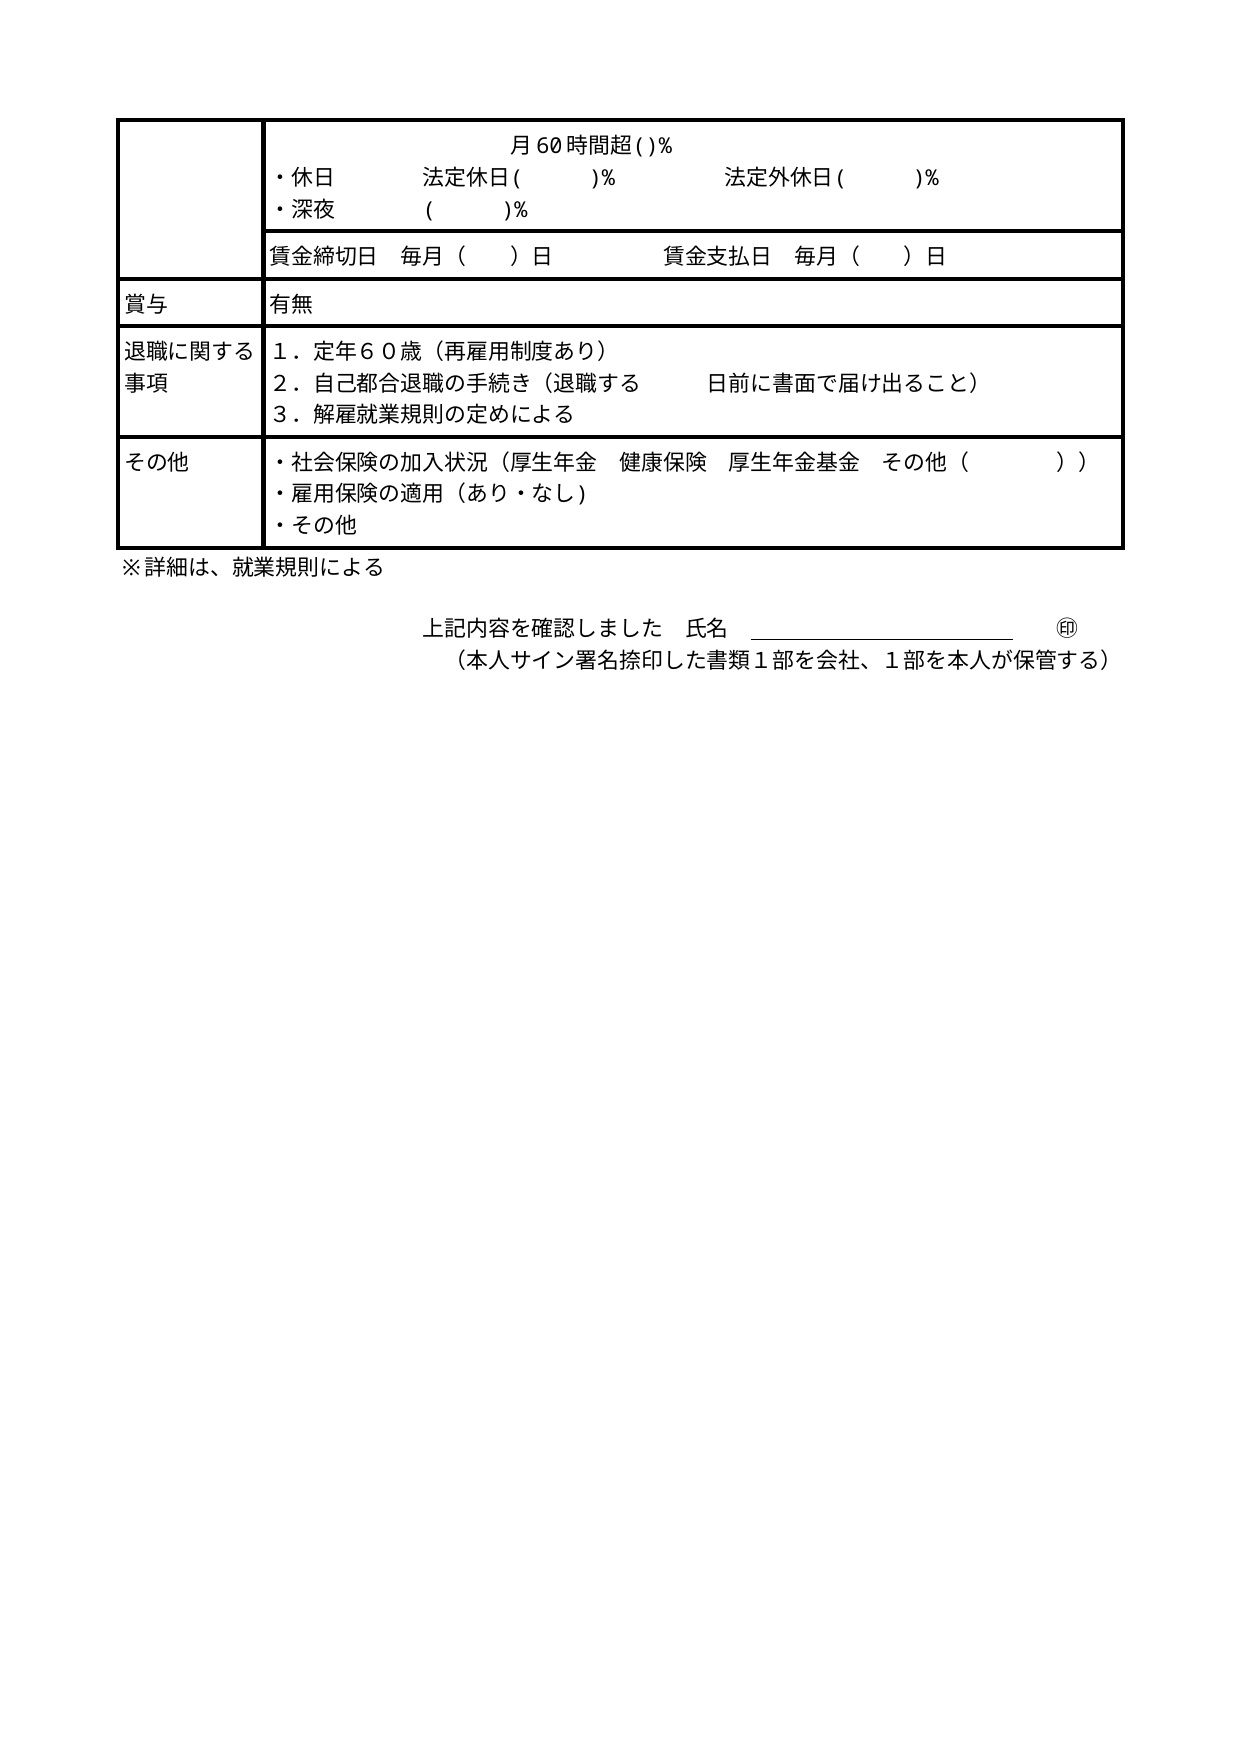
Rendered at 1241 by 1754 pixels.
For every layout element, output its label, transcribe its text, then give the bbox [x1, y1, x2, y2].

text （本人サイン署名捺印した書類１部を会社、１部を本人が保管する） [118, 643, 1122, 675]
text ※詳細は、就業規則による [118, 550, 1122, 582]
table_cell 月60時間超()% ・休日 法定休日( )% 法定外休日( )% ・深夜 ( )% [266, 122, 1121, 229]
table_cell 賞与 [120, 281, 261, 324]
table_cell その他 [120, 439, 261, 546]
table_cell 退職に関する事項 [120, 328, 261, 435]
table_cell 賃金締切日 毎月（ ）日 賃金支払日 毎月（ ）日 [266, 233, 1121, 277]
table_cell １．定年６０歳（再雇用制度あり） ２．自己都合退職の手続き（退職する 日前に書面で届け出ること） ３．解雇就業規則の定めによる [266, 328, 1121, 435]
table_cell ・社会保険の加入状況（厚生年金 健康保険 厚生年金基金 その他（ ）） ・雇用保険の適用（あり・なし) ・その他 [266, 439, 1121, 546]
table_cell 有無 [266, 281, 1121, 324]
table_cell [120, 122, 261, 277]
text 上記内容を確認しました 氏名 ㊞ [118, 611, 1122, 643]
